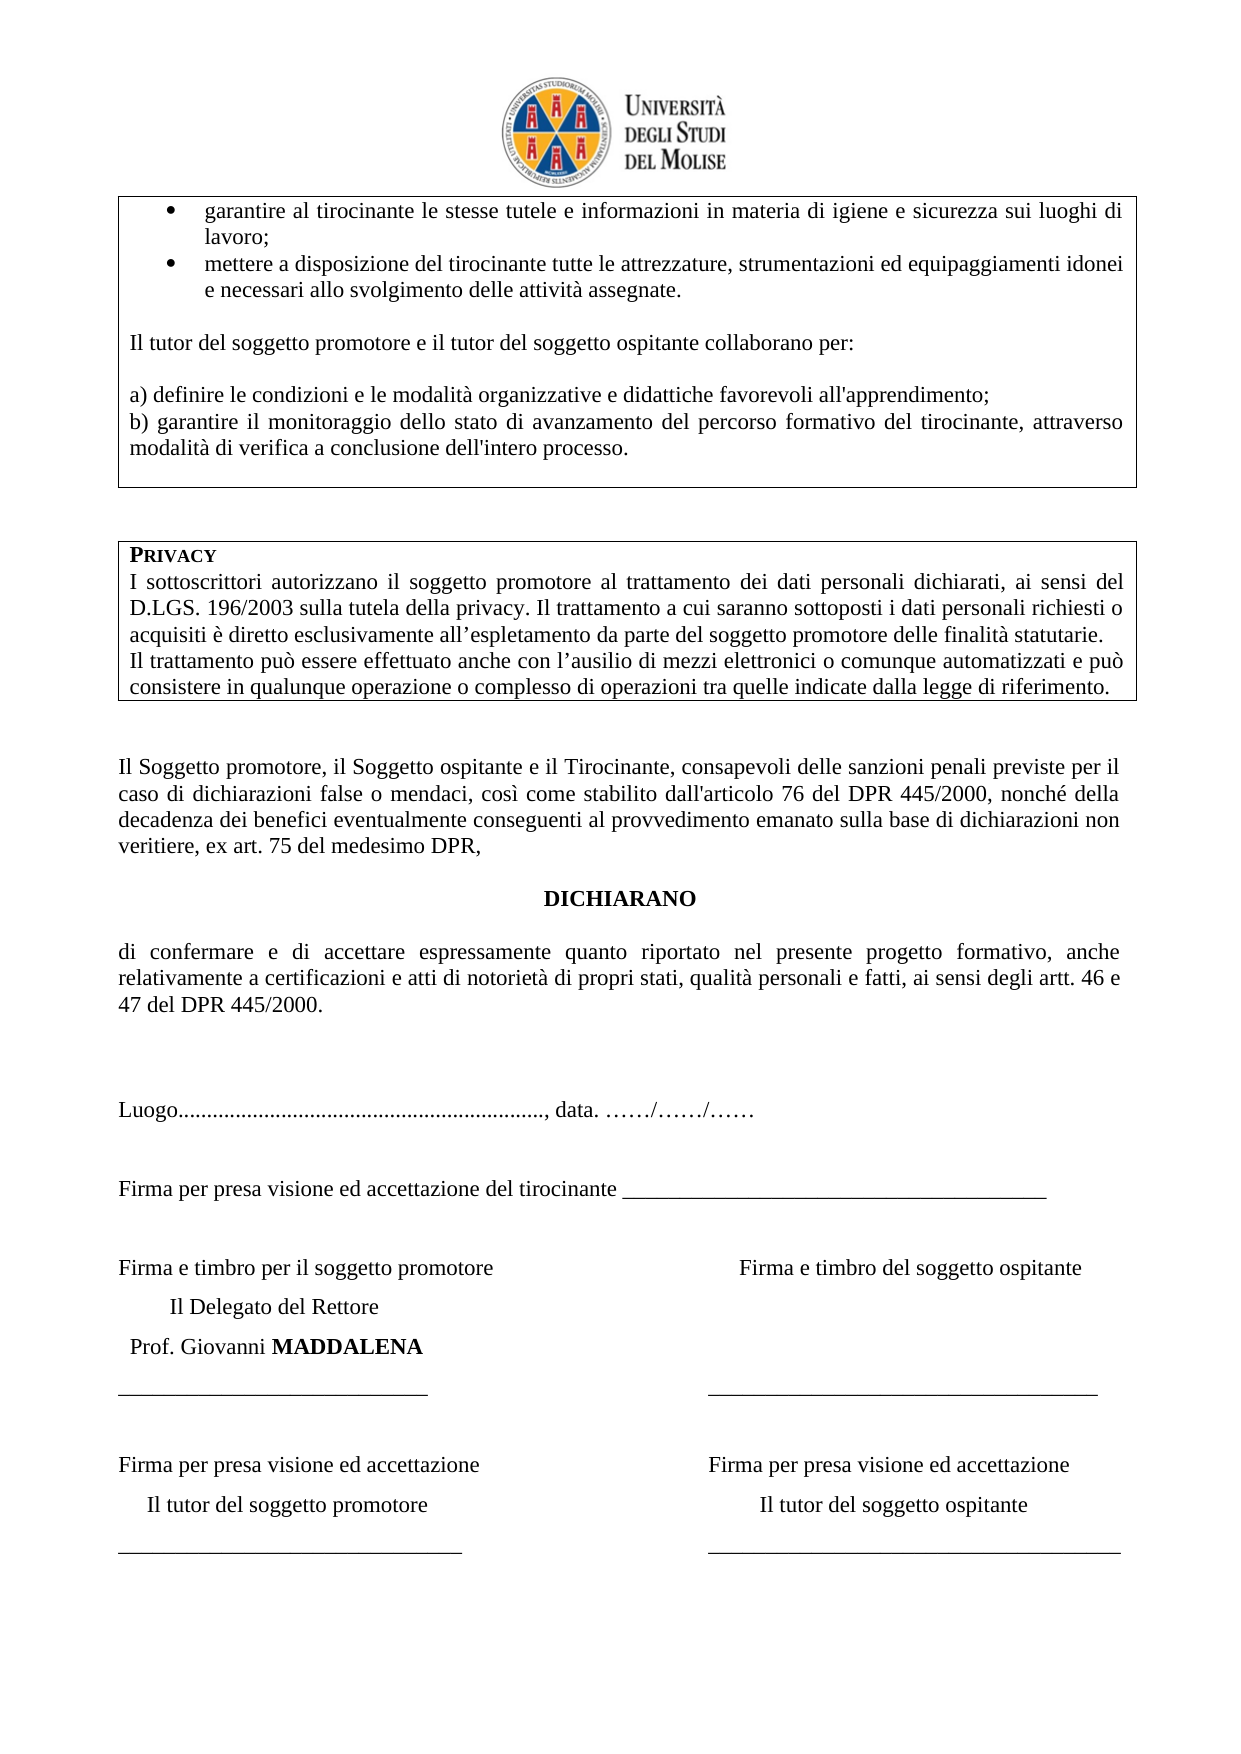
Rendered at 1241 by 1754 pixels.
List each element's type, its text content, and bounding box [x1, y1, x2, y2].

text Il Soggetto promotore, il Soggetto ospitante e il Tirocinante, consapevoli delle sanzioni penali previste per il caso di dichiarazioni false o mendaci, così come stabilito dall'articolo 76 del DPR 445/2000, nonché della decadenza dei benefici eventualmente conseguenti al provvedimento emanato sulla base di dichiarazioni non veritiere, ex art. 75 del medesimo DPR, [118, 753, 1122, 859]
text Prof. Giovanni MADDALENA [118, 1333, 1122, 1359]
table_header Privacy I sottoscrittori autorizzano il soggetto promotore al trattamento dei dati personali dichiarati, ai sensi del D.LGS. 196/2003 sulla tutela della privacy. Il trattamento a cui saranno sottoposti i dati personali richiesti o acquisiti è diretto esclusivamente all’espletamento da parte del soggetto promotore delle finalità statutarie. Il trattamento può essere effettuato anche con l’ausilio di mezzi elettronici o comunque automatizzati e può consistere in qualunque operazione o complesso di operazioni tra quelle indicate dalla legge di riferimento. [119, 542, 1136, 700]
text Il tutor del soggetto promotore Il tutor del soggetto ospitante [118, 1491, 1122, 1517]
text ______________________________ ____________________________________ [118, 1530, 1122, 1557]
text Firma per presa visione ed accettazione Firma per presa visione ed accettazione [118, 1451, 1122, 1478]
text Firma per presa visione ed accettazione del tirocinante _____________________________________ [118, 1175, 1122, 1201]
text di confermare e di accettare espressamente quanto riportato nel presente progetto formativo, anche relativamente a certificazioni e atti di notorietà di propri stati, qualità personali e fatti, ai sensi degli artt. 46 e 47 del DPR 445/2000. [118, 938, 1122, 1017]
text DICHIARANO [118, 885, 1122, 912]
text Luogo................................................................, data. ……/……/…… [118, 1096, 1122, 1122]
text ___________________________ __________________________________ [118, 1372, 1122, 1399]
text Il Delegato del Rettore [118, 1293, 1122, 1320]
table_header Compiti e responsabilità del tutor del soggetto promotore Il soggetto promotore individua un referente o tutor che svolge i seguenti compiti: assistere e supportare il tirocinante per l’intera durata del tirocinio; monitorare e verificare l’attuazione del progetto formativo secondo il programma concordato e mediante il confronto con il tirocinante e con il soggetto ospitante; intervenire tempestivamente per risolvere eventuali criticità. Compiti e responsabilità del tutor del soggetto ospitante Il soggetto ospitante nomina un tutor che è responsabile dell'attuazione del piano formativo e dell'inserimento e affiancamento del tirocinante sul luogo di lavoro per tutto il periodo previsto dal progetto formativo. Il tutor del soggetto ospitante deve possedere esperienze e competenze professionali adeguate per garantire il raggiungimento degli obiettivi del tirocinio. Ogni tutor del soggetto ospitante può accompagnare fino ad un massimo di tre tirocinanti contemporaneamente. Il tutor del soggetto ospitante svolge le seguenti funzioni: affiancare e supportare il tirocinante per l’intera durata del tirocinio; garantire la necessaria assistenza tecnica e formativa ai fini dell’acquisizione delle competenze previste dal progetto formativo. Il tutor del soggetto ospitante è individuato tra i lavoratori in possesso di competenze professionali adeguate e coerenti con il piano di formazione del tirocinio. assicurare la realizzazione del percorso di tirocinio secondo quanto previsto dal progetto formativo; vistare e controfirmare il registro presenze del tirocinante, attestante le presenze giornaliere ed il numero di ore svolte, ai fini della veridicità delle dichiarazioni in esso contenute; elaborare la relazione finale che attesti la regolarità delle attività svolte con particolare riferimento al progetto formativo ed al numero delle ore di tirocinio effettuate; concordare con il tirocinante un’articolazione oraria di svolgimento del tirocinio nel rispetto dei massimali mensili stabiliti dalla Direttiva Attuativa; non impiegare, in ogni caso, il tirocinante in orario notturno; non utilizzare il tirocinante per sostituire i lavoratori con contratti a termine nei periodi di picco delle attività ovvero per sostituire proprio personale nei periodi di malattia, maternità o ferie né per ricoprire ruoli necessari alla propria organizzazione; garantire al tirocinante le stesse tutele e informazioni in materia di igiene e sicurezza sui luoghi di lavoro; mettere a disposizione del tirocinante tutte le attrezzature, strumentazioni ed equipaggiamenti idonei e necessari allo svolgimento delle attività assegnate. Il tutor del soggetto promotore e il tutor del soggetto ospitante collaborano per: a) definire le condizioni e le modalità organizzative e didattiche favorevoli all'apprendimento; b) garantire il monitoraggio dello stato di avanzamento del percorso formativo del tirocinante, attraverso modalità di verifica a conclusione dell'intero processo. [119, 197, 1136, 487]
text Firma e timbro per il soggetto promotore Firma e timbro del soggetto ospitante [118, 1254, 1122, 1280]
